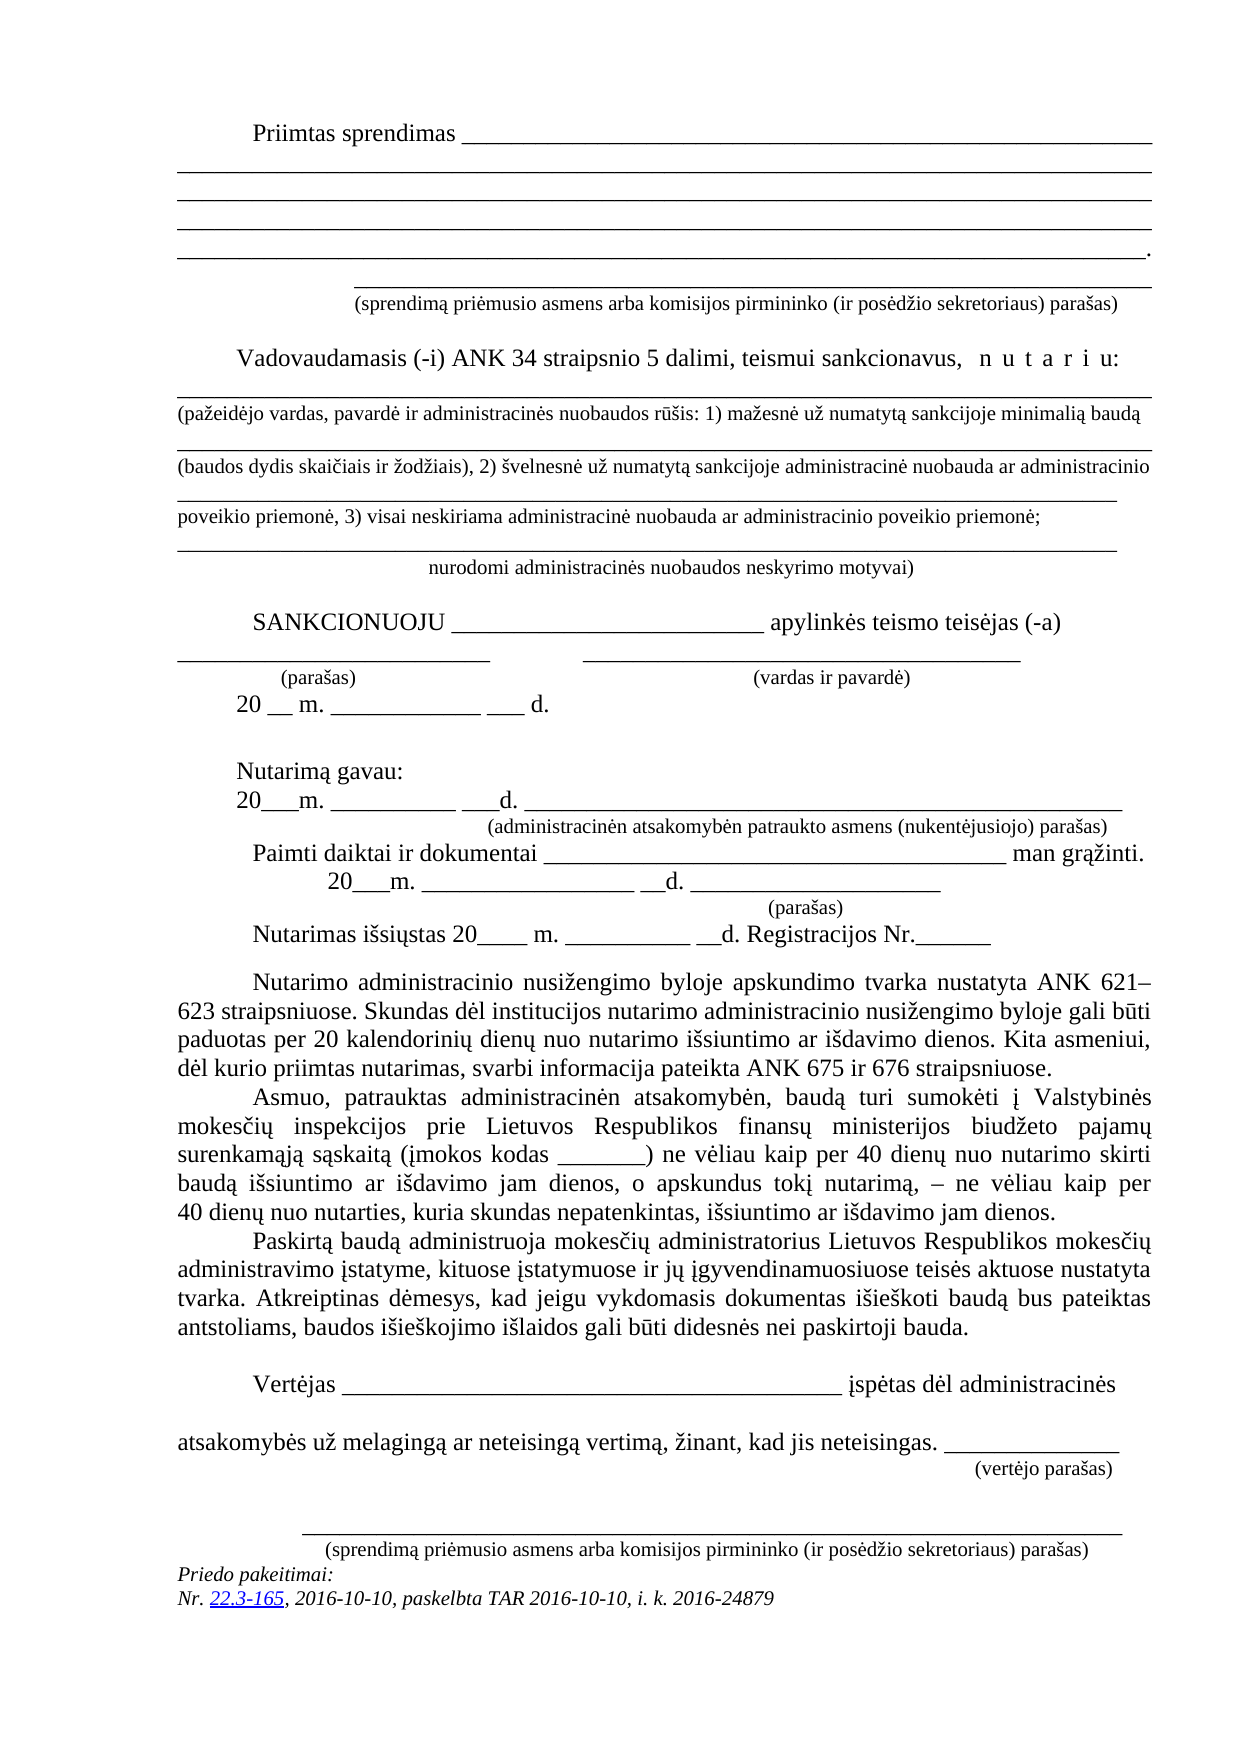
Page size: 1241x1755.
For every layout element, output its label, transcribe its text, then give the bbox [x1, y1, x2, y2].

text Nutarimą gavau: [177, 756, 1152, 785]
text SANKCIONUOJU _________________________ apylinkės teismo teisėjas (-a) [177, 607, 1152, 636]
text (sprendimą priėmusio asmens arba komisijos pirmininko (ir posėdžio sekretoriaus) parašas) [177, 1537, 1152, 1561]
text ________ [177, 425, 1152, 450]
text (parašas) (vardas ir pavardė) [177, 665, 1152, 689]
text (administracinėn atsakomybėn patraukto asmens (nukentėjusiojo) parašas) [177, 813, 1152, 838]
text Vadovaudamasis (-i) ANK 34 straipsnio 5 dalimi, teismui sankcionavus, nutariu: [177, 343, 1152, 372]
text __________________________________________________________________________________ [177, 478, 1152, 504]
text _________________________ ___________________________________ [177, 636, 1152, 665]
text 20___m. _________________ __d. ____________________ [327, 866, 1152, 895]
text (pažeidėjo vardas, pavardė ir administracinės nuobaudos rūšis: 1) mažesnė už numatytą sankcijoje minimalią baudą [177, 401, 1152, 425]
text Nutarimo administracinio nusižengimo byloje apskundimo tvarka nustatyta ANK 621–623 straipsniuose. Skundas dėl institucijos nutarimo administracinio nusižengimo byloje gali būti paduotas per 20 kalendorinių dienų nuo nutarimo išsiuntimo ar išdavimo dienos. Kita asmeniui, dėl kurio priimtas nutarimas, svarbi informacija pateikta ANK 675 ir 676 straipsniuose. [177, 967, 1152, 1082]
text Paimti daiktai ir dokumentai _____________________________________ man grąžinti. [177, 838, 1152, 866]
text Nr. 22.3-165, 2016-10-10, paskelbta TAR 2016-10-10, i. k. 2016-24879 [177, 1586, 1152, 1609]
text . [177, 233, 1152, 262]
text (vertėjo parašas) [177, 1456, 1152, 1480]
text Vertėjas ________________________________________ įspėtas dėl administracinės [177, 1369, 1152, 1398]
text Priimtas sprendimas [177, 118, 1152, 147]
text Asmuo, patrauktas administracinėn atsakomybėn, baudą turi sumokėti į Valstybinės mokesčių inspekcijos prie Lietuvos Respublikos finansų ministerijos biudžeto pajamų surenkamąją sąskaitą (įmokos kodas _______) ne vėliau kaip per 40 dienų nuo nutarimo skirti baudą išsiuntimo ar išdavimo jam dienos, o apskundus tokį nutarimą, – ne vėliau kaip per 40 dienų nuo nutarties, kuria skundas nepatenkintas, išsiuntimo ar išdavimo jam dienos. [177, 1082, 1152, 1226]
text atsakomybės už melagingą ar neteisingą vertimą, žinant, kad jis neteisingas. ______________ [177, 1427, 1152, 1456]
text Paskirtą baudą administruoja mokesčių administratorius Lietuvos Respublikos mokesčių administravimo įstatyme, kituose įstatymuose ir jų įgyvendinamuosiuose teisės aktuose nustatyta tvarka. Atkreiptinas dėmesys, kad jeigu vykdomasis dokumentas išieškoti baudą bus pateiktas antstoliams, baudos išieškojimo išlaidos gali būti didesnės nei paskirtoji bauda. [177, 1226, 1152, 1341]
text Nutarimas išsiųstas 20____ m. __________ __d. Registracijos Nr.______ [177, 919, 1152, 948]
text nurodomi administracinės nuobaudos neskyrimo motyvai) [177, 554, 1152, 579]
text (parašas) [177, 895, 1152, 919]
text __________________________________________________________________________________ [177, 528, 1152, 554]
text (baudos dydis skaičiais ir žodžiais), 2) švelnesnė už numatytą sankcijoje administracinė nuobauda ar administracinio [177, 454, 1152, 478]
text (sprendimą priėmusio asmens arba komisijos pirmininko (ir posėdžio sekretoriaus) parašas) [177, 291, 1152, 315]
text 20 __ m. ____________ ___ d. [177, 689, 1152, 718]
text poveikio priemonė, 3) visai neskiriama administracinė nuobauda ar administracinio poveikio priemonė; [177, 504, 1152, 528]
text 20___m. __________ ___d. [177, 785, 1152, 813]
text Priedo pakeitimai: [177, 1561, 1152, 1586]
